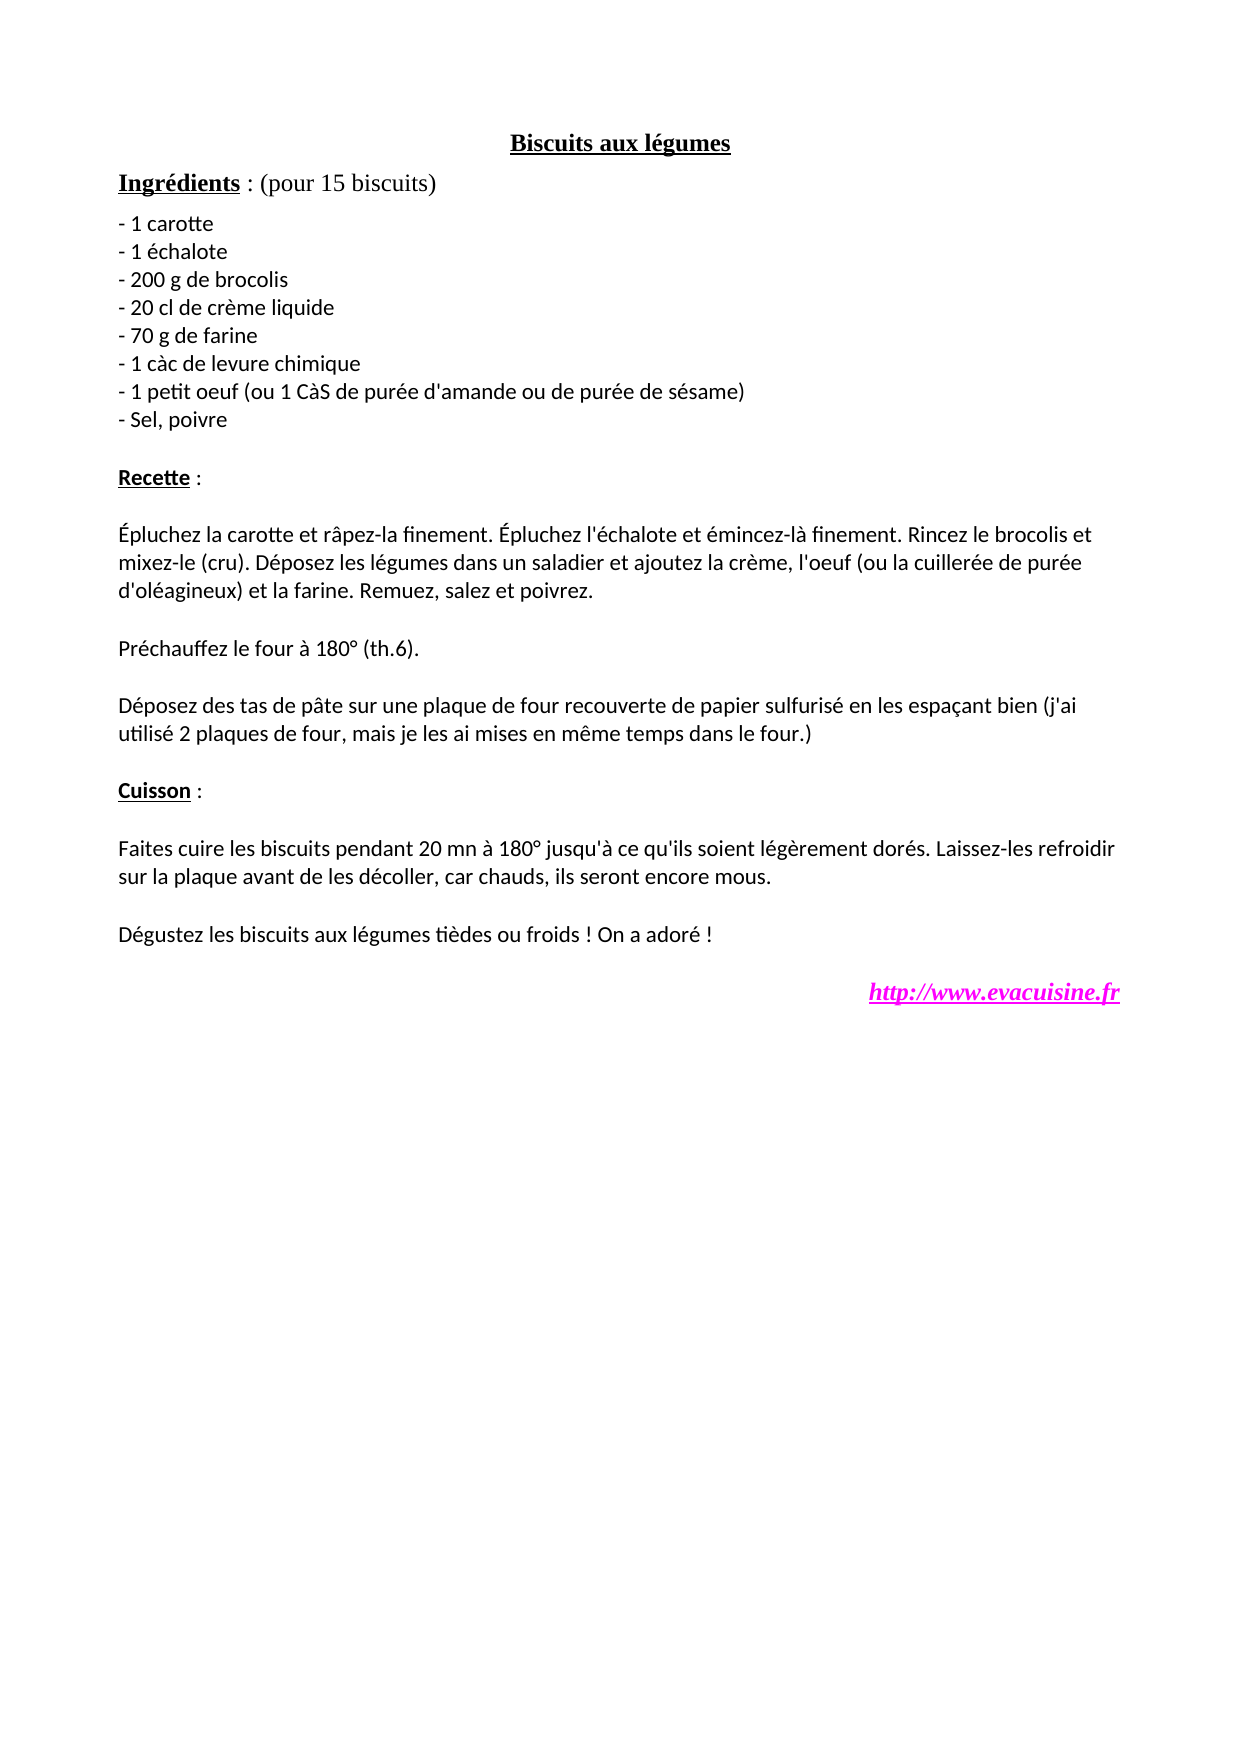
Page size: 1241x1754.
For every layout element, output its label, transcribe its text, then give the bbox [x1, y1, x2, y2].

text Cuisson : [118, 777, 1122, 805]
text Épluchez la carotte et râpez-la finement. Épluchez l'échalote et émincez-là finement. Rincez le brocolis et mixez-le (cru). Déposez les légumes dans un saladier et ajoutez la crème, l'oeuf (ou la cuillerée de purée d'oléagineux) et la farine. Remuez, salez et poivrez. [118, 520, 1122, 604]
text Préchauffez le four à 180° (th.6). [118, 634, 1122, 662]
text Recette : [118, 463, 1122, 491]
text Dégustez les biscuits aux légumes tièdes ou froids ! On a adoré ! [118, 920, 1122, 948]
text Biscuits aux légumes [118, 128, 1122, 157]
text http://www.evacuisine.fr [118, 977, 1122, 1006]
text Déposez des tas de pâte sur une plaque de four recouverte de papier sulfurisé en les espaçant bien (j'ai utilisé 2 plaques de four, mais je les ai mises en même temps dans le four.) [118, 691, 1122, 747]
text Faites cuire les biscuits pendant 20 mn à 180° jusqu'à ce qu'ils soient légèrement dorés. Laissez-les refroidir sur la plaque avant de les décoller, car chauds, ils seront encore mous. [118, 834, 1122, 890]
text - 1 carotte - 1 échalote - 200 g de brocolis - 20 cl de crème liquide - 70 g de farine - 1 càc de levure chimique - 1 petit oeuf (ou 1 CàS de purée d'amande ou de purée de sésame) - Sel, poivre [118, 209, 1122, 433]
text Ingrédients : (pour 15 biscuits) [118, 168, 1122, 196]
